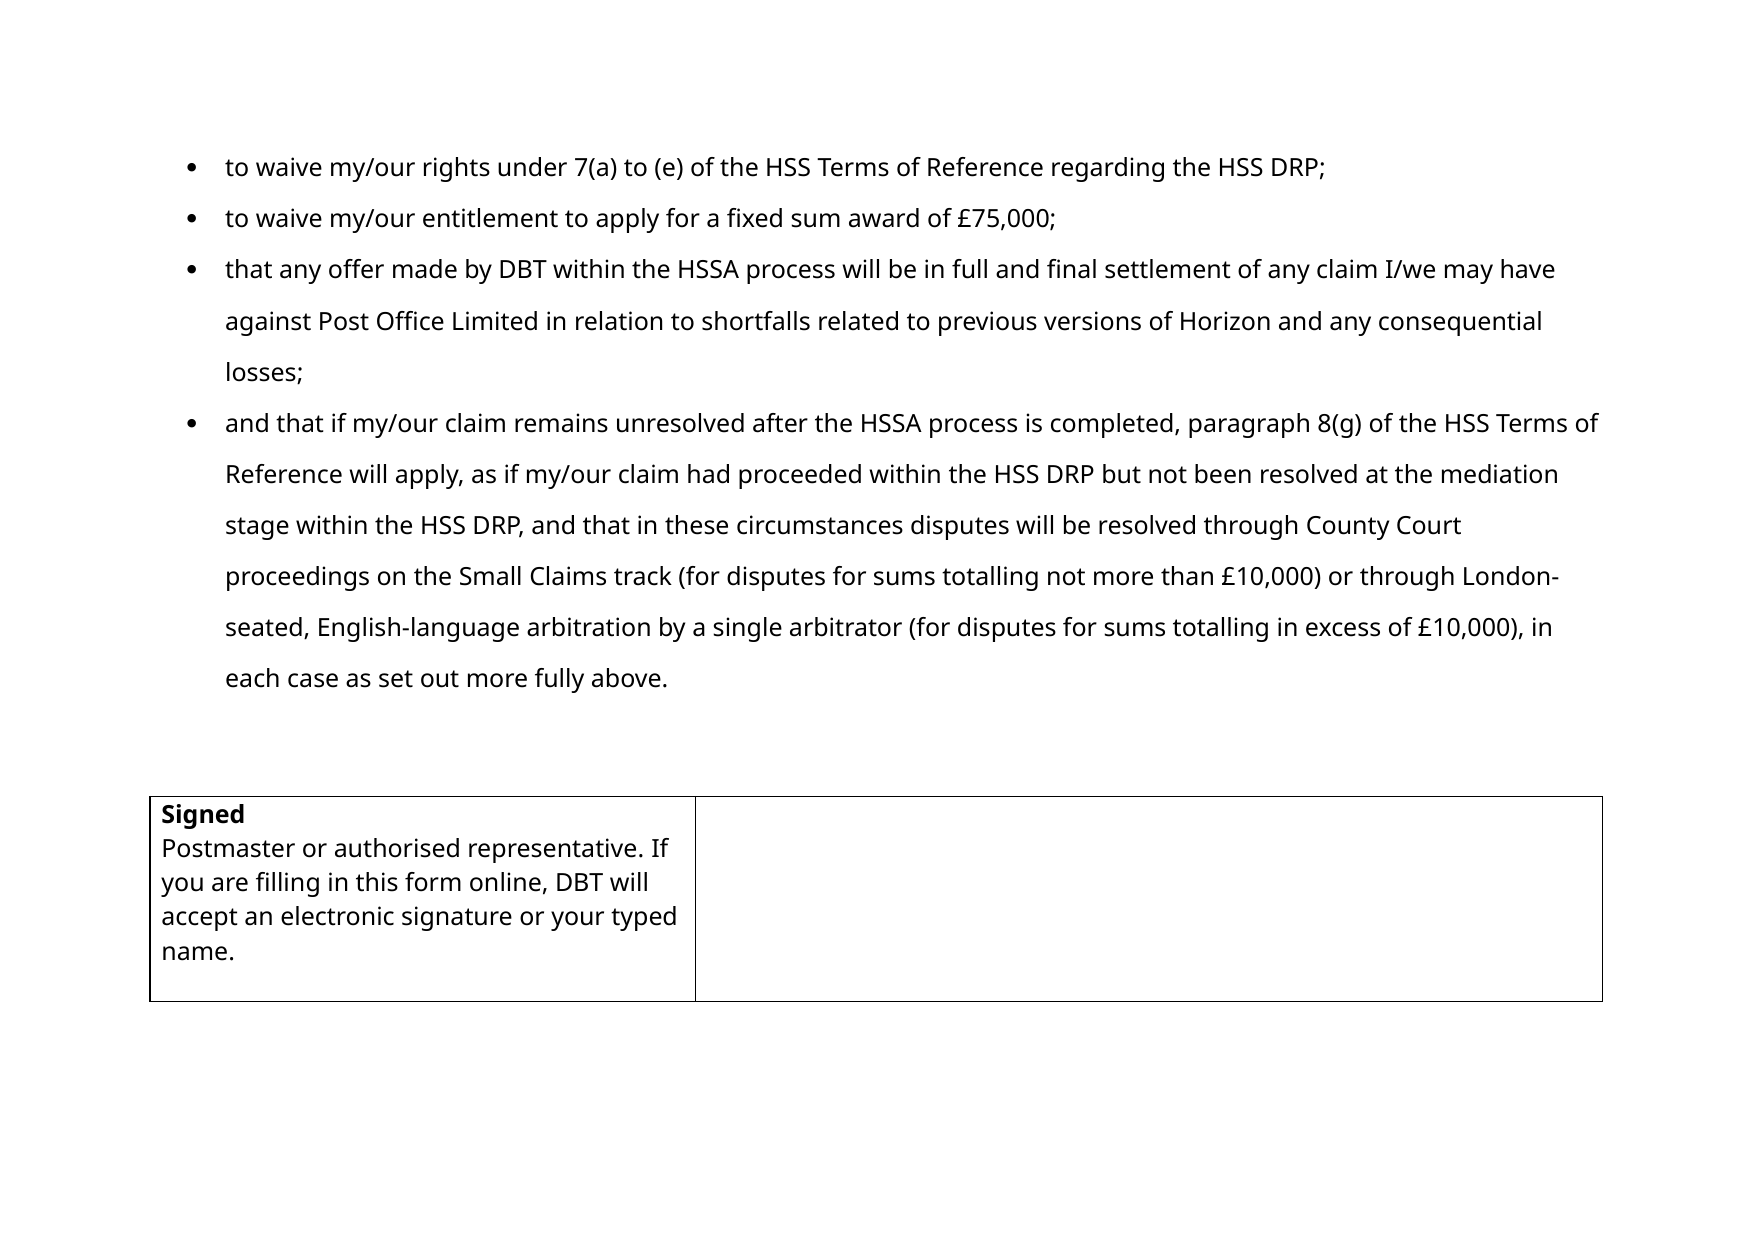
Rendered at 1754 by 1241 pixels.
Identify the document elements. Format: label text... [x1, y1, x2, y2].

list and that if my/our claim remains unresolved after the HSSA process is completed, paragraph 8(g) of the HSS Terms of Reference will apply, as if my/our claim had proceeded within the HSS DRP but not been resolved at the mediation stage within the HSS DRP, and that in these circumstances disputes will be resolved through County Court proceedings on the Small Claims track (for disputes for sums totalling not more than £10,000) or through London-seated, English-language arbitration by a single arbitrator (for disputes for sums totalling in excess of £10,000), in each case as set out more fully above. [187, 405, 1604, 694]
list to waive my/our entitlement to apply for a fixed sum award of £75,000; [187, 201, 1604, 235]
table_header Signed Postmaster or authorised representative. If you are filling in this form online, DBT will accept an electronic signature or your typed name. [151, 797, 695, 1001]
table_header [696, 797, 1602, 1001]
list that any offer made by DBT within the HSSA process will be in full and final settlement of any claim I/we may have against Post Office Limited in relation to shortfalls related to previous versions of Horizon and any consequential losses; [187, 252, 1604, 388]
list to waive my/our rights under 7(a) to (e) of the HSS Terms of Reference regarding the HSS DRP; [187, 150, 1604, 184]
